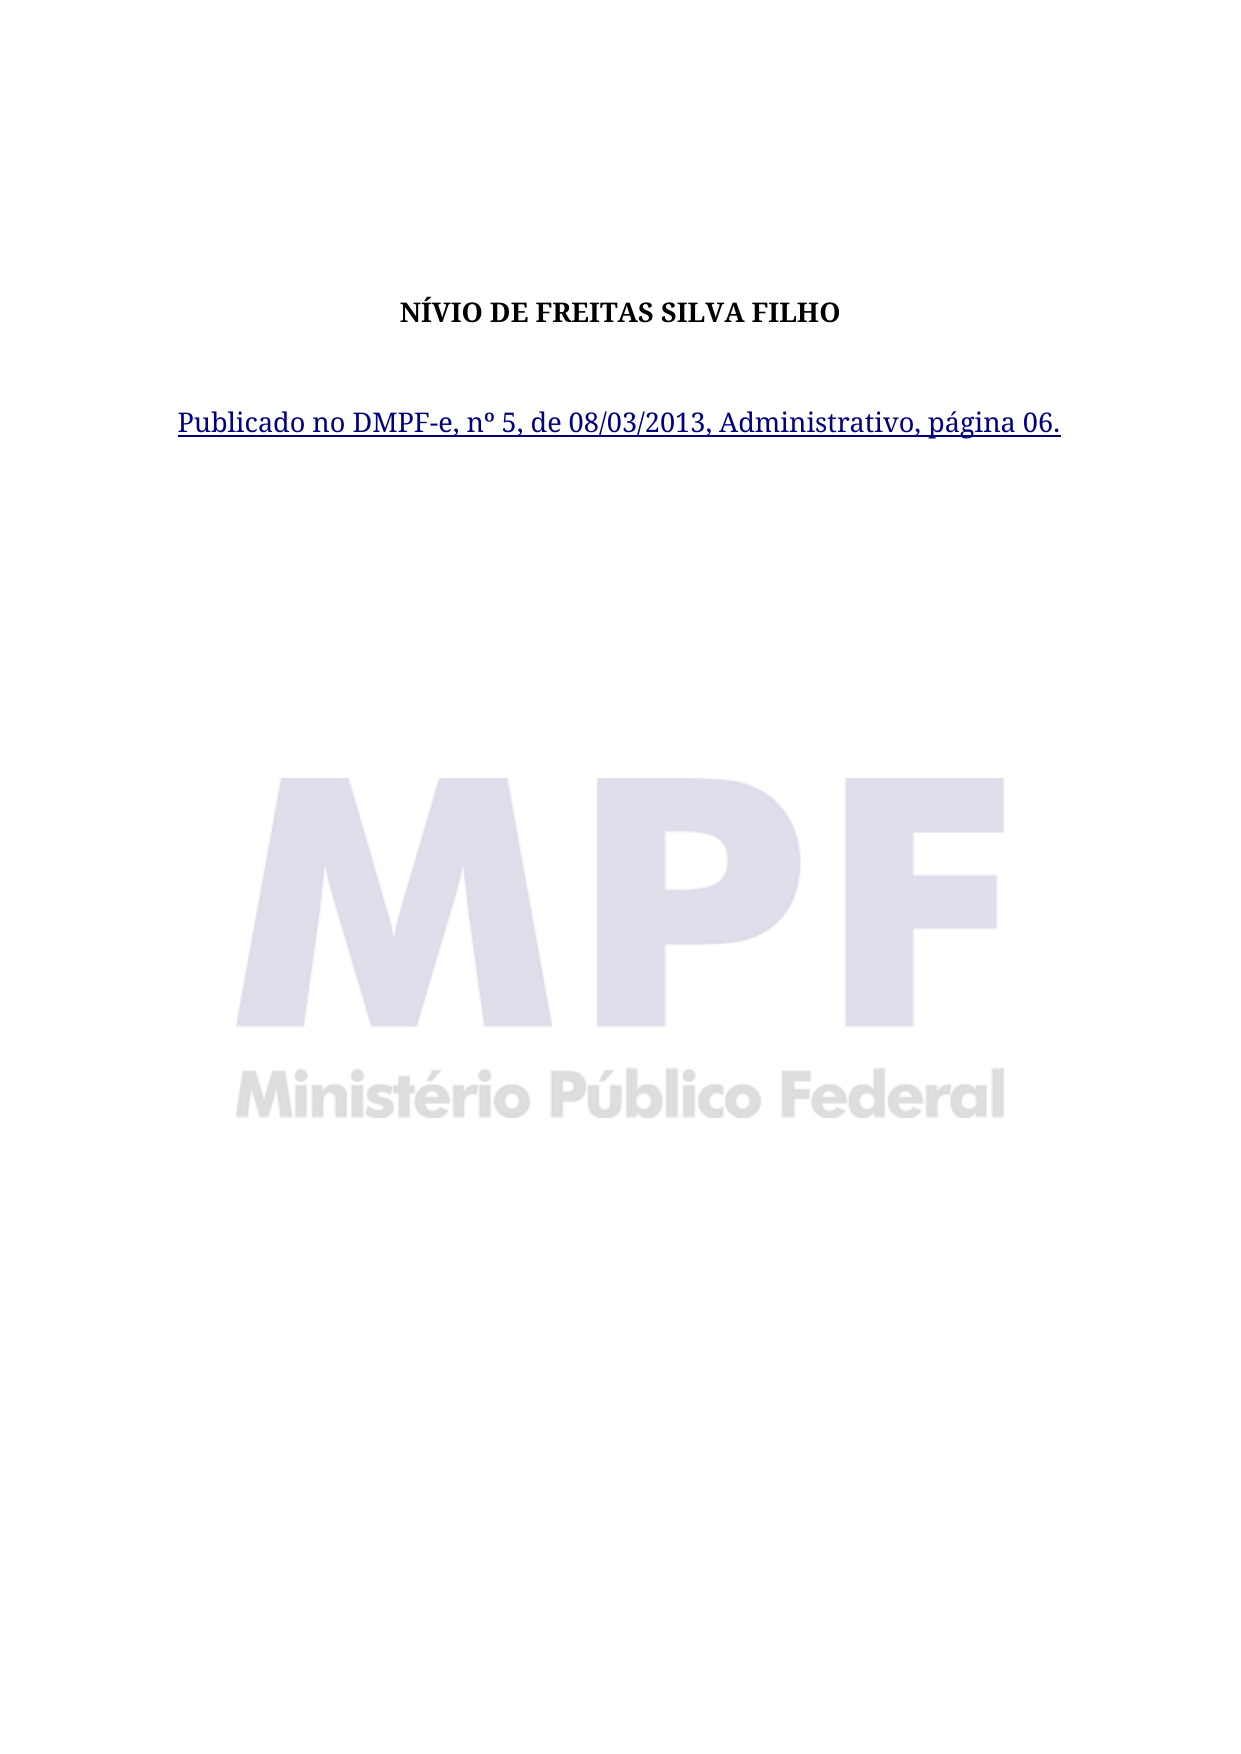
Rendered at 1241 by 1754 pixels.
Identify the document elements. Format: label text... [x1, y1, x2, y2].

picture [236, 778, 1004, 1118]
text NÍVIO DE FREITAS SILVA FILHO [177, 293, 1063, 330]
text Publicado no DMPF-e, nº 5, de 08/03/2013, Administrativo, página 06. [177, 404, 1063, 441]
